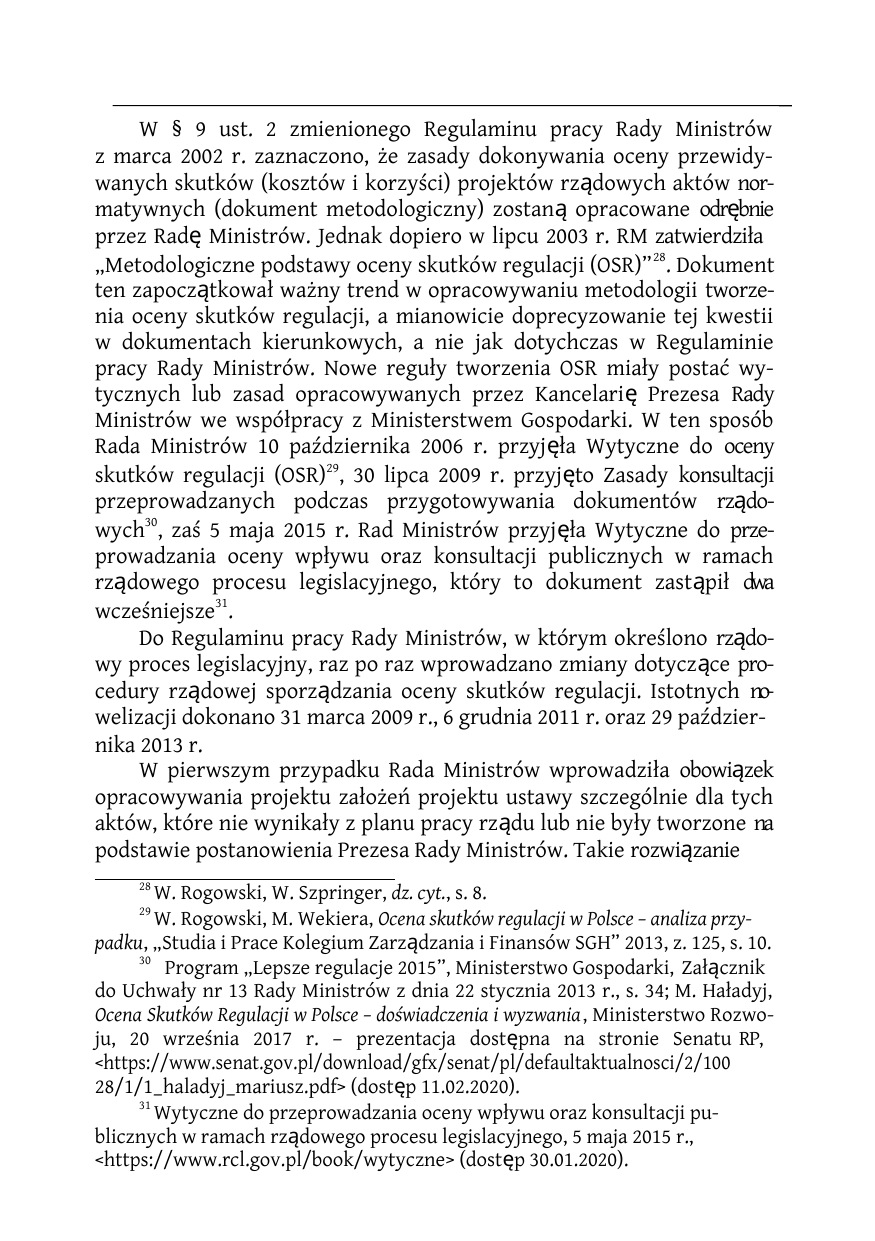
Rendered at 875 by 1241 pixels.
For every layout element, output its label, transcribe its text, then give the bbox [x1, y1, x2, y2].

text 28 W. Rogowski, W. Szpringer, dz. cyt., s. 8. [139, 880, 793, 904]
text „Metodologiczne podstawy oceny skutków regulacji (OSR)”28. Dokument ten zapoczątkował ważny trend w opracowywaniu metodologii tworze- nia oceny skutków regulacji, a mianowicie doprecyzowanie tej kwestii w dokumentach kierunkowych, a nie jak dotychczas w Regulaminie pracy Rady Ministrów. Nowe reguły tworzenia OSR miały postać wy- tycznych lub zasad opracowywanych przez Kancelarię Prezesa Rady Ministrów we współpracy z Ministerstwem Gospodarki. W ten sposób Rada Ministrów 10 października 2006 r. przyjęła Wytyczne do oceny skutków regulacji (OSR)29, 30 lipca 2009 r. przyjęto Zasady konsultacji przeprowadzanych podczas przygotowywania dokumentów rządo- wych30, zaś 5 maja 2015 r. Rad Ministrów przyjęła Wytyczne do prze- prowadzania oceny wpływu oraz konsultacji publicznych w ramach rządowego procesu legislacyjnego, który to dokument zastąpił dwa wcześniejsze31. [94, 249, 774, 625]
text W pierwszym przypadku Rada Ministrów wprowadziła obowiązek opracowywania projektu założeń projektu ustawy szczególnie dla tych aktów, które nie wynikały z planu pracy rządu lub nie były tworzone na podstawie postanowienia Prezesa Rady Ministrów. Takie rozwiązanie [94, 758, 774, 864]
text <https://www.rcl.gov.pl/book/wytyczne> (dostęp 30.01.2020). [94, 1148, 793, 1172]
text blicznych w ramach rządowego procesu legislacyjnego, 5 maja 2015 r., [94, 1124, 793, 1148]
text 29 W. Rogowski, M. Wekiera, Ocena skutków regulacji w Polsce – analiza przy- padku, „Studia i Prace Kolegium Zarządzania i Finansów SGH” 2013, z. 125, s. 10. [94, 904, 783, 955]
text do Uchwały nr 13 Rady Ministrów z dnia 22 stycznia 2013 r., s. 34; M. Haładyj, Ocena Skutków Regulacji w Polsce – doświadczenia i wyzwania, Ministerstwo Rozwo- ju, 20 września 2017 r. – prezentacja dostępna na stronie Senatu RP, [94, 979, 774, 1052]
text 30 Program „Lepsze regulacje 2015”, Ministerstwo Gospodarki, Załącznik [139, 955, 793, 979]
text Do Regulaminu pracy Rady Ministrów, w którym określono rządo- wy proces legislacyjny, raz po raz wprowadzano zmiany dotyczące pro- cedury rządowej sporządzania oceny skutków regulacji. Istotnych no- welizacji dokonano 31 marca 2009 r., 6 grudnia 2011 r. oraz 29 paździer- [94, 625, 774, 731]
text <https://www.senat.gov.pl/download/gfx/senat/pl/defaultaktualnosci/2/100 28/1/1_haladyj_mariusz.pdf> (dostęp 11.02.2020). [94, 1052, 764, 1100]
text W § 9 ust. 2 zmienionego Regulaminu pracy Rady Ministrów z marca 2002 r. zaznaczono, że zasady dokonywania oceny przewidy- wanych skutków (kosztów i korzyści) projektów rządowych aktów nor- matywnych (dokument metodologiczny) zostaną opracowane odrębnie przez Radę Ministrów. Jednak dopiero w lipcu 2003 r. RM zatwierdziła [94, 117, 774, 249]
text 31 Wytyczne do przeprowadzania oceny wpływu oraz konsultacji pu- [139, 1100, 793, 1124]
text nika 2013 r. [94, 731, 793, 758]
